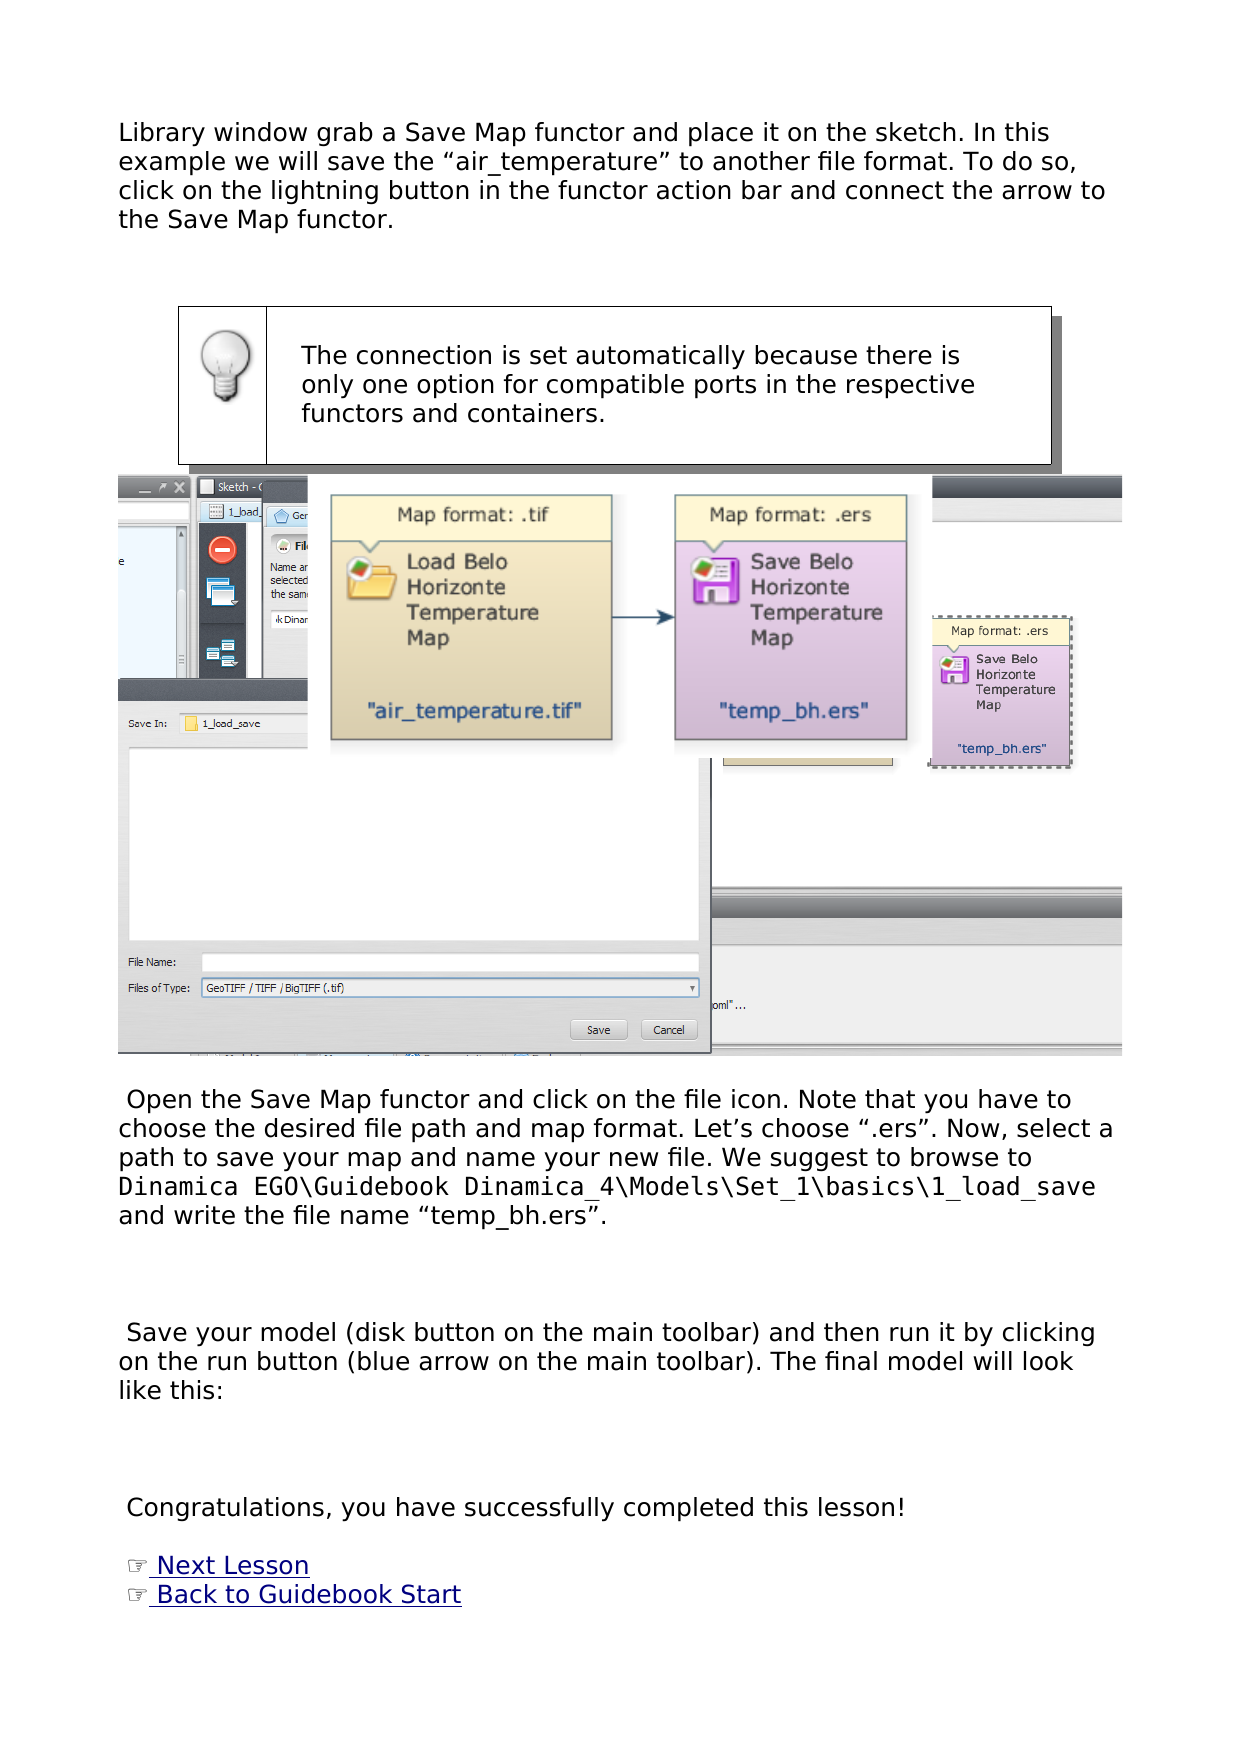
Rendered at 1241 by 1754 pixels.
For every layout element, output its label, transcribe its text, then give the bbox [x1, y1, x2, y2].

table_header [179, 307, 266, 464]
picture [190, 329, 266, 405]
picture [118, 474, 1123, 1056]
text Open the Save Map functor and click on the file icon. Note that you have to choose the desired file path and map format. Let’s choose “.ers”. Now, select a path to save your map and name your new file. We suggest to browse to Dinamica EGO\Guidebook Dinamica_4\Models\Set_1\basics\1_load_save and write the file name “temp_bh.ers”. Save your model (disk button on the main toolbar) and then run it by clicking on the run button (blue arrow on the main toolbar). The final model will look like this: Congratulations, you have successfully completed this lesson! ☞ Next Lesson ☞ Back to Guidebook Start [118, 1056, 1122, 1610]
text Library window grab a Save Map functor and place it on the sketch. In this example we will save the “air_temperature” to another file format. To do so, click on the lightning button in the functor action bar and connect the arrow to the Save Map functor. [118, 118, 1122, 293]
table_header The connection is set automatically because there is only one option for compatible ports in the respective functors and containers. [267, 307, 1051, 464]
